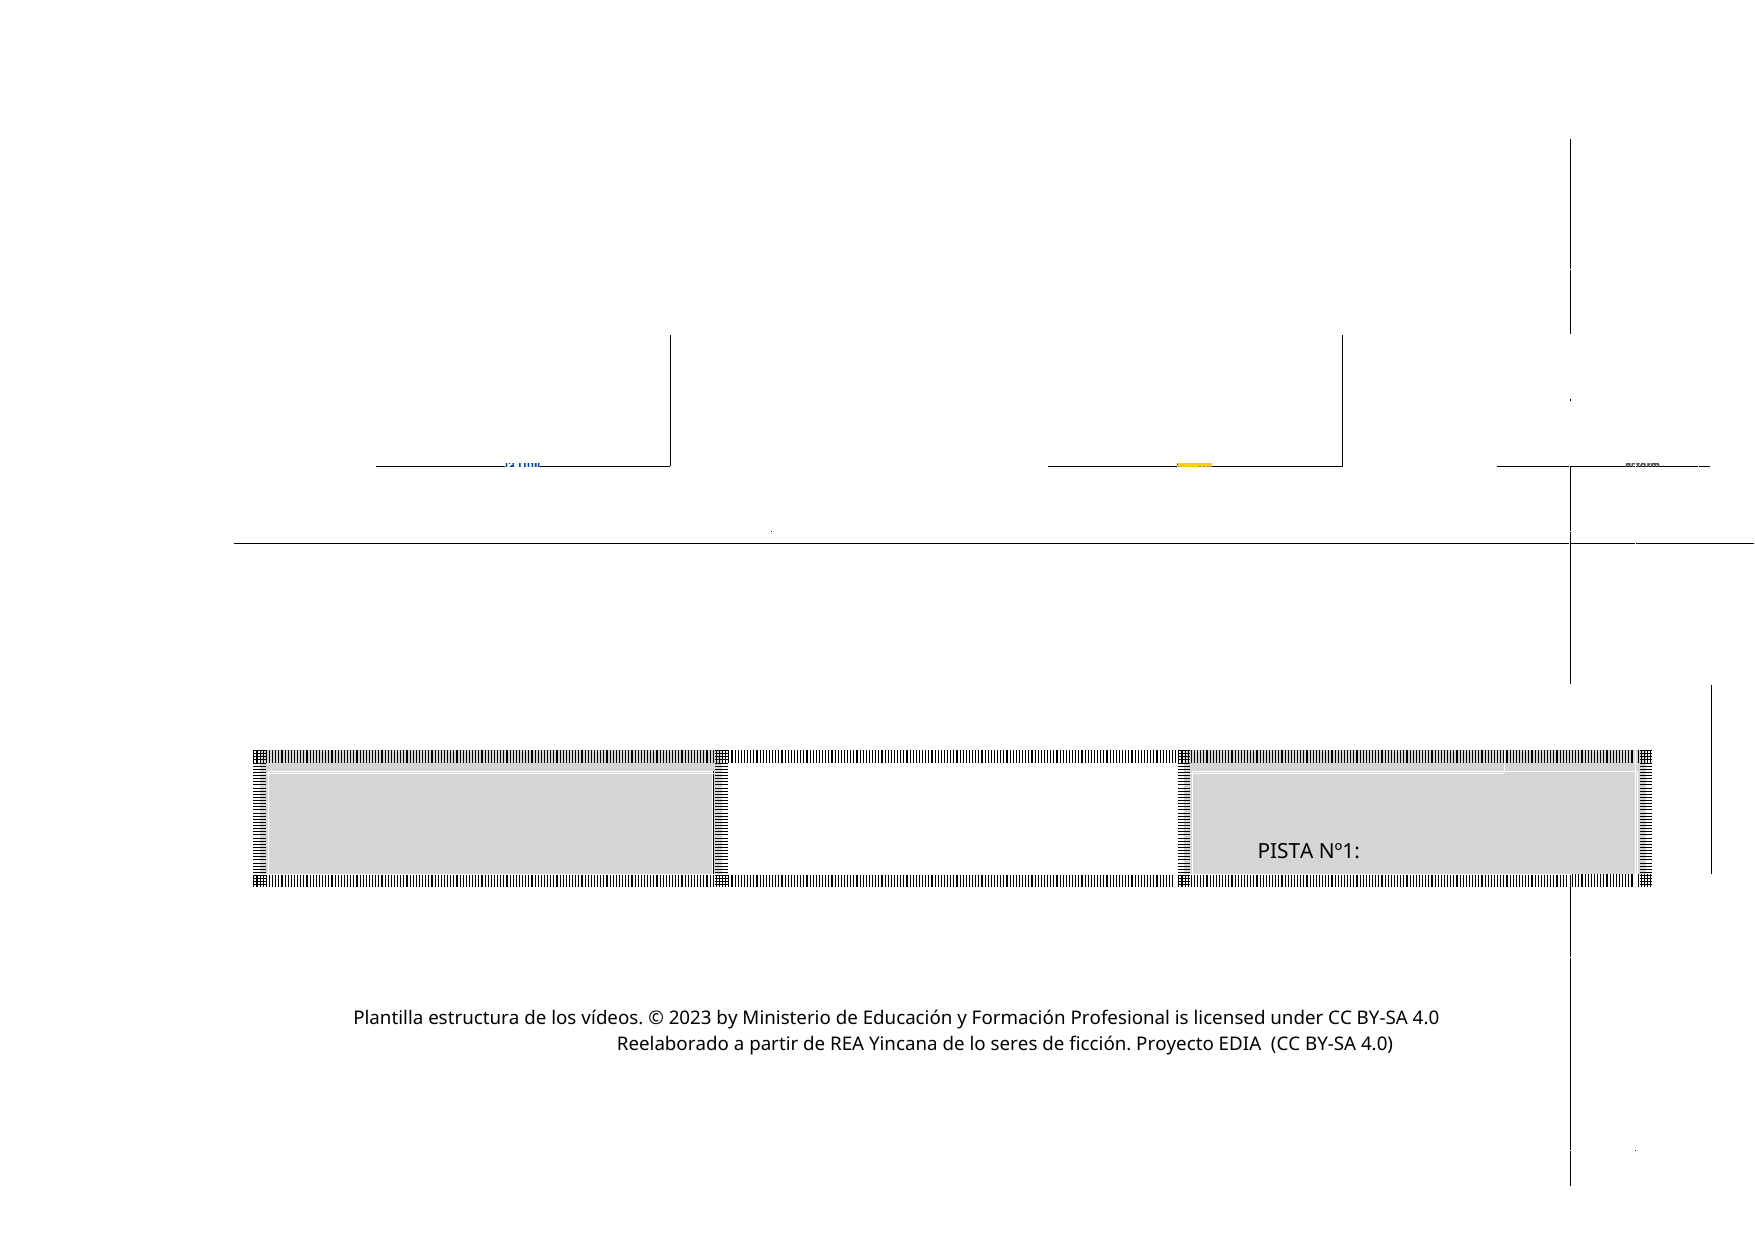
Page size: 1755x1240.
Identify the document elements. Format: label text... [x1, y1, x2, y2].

table_header [269, 774, 712, 874]
table_header [1184, 774, 1192, 874]
table_header [260, 774, 268, 874]
table_header [731, 774, 1175, 874]
table_header [714, 774, 722, 874]
table_header [722, 774, 730, 874]
table_header [260, 750, 722, 773]
table_header [1505, 750, 1635, 771]
table_header [1636, 750, 1646, 874]
table_header [1184, 750, 1504, 773]
table_header [722, 750, 1184, 773]
table_header PISTA Nº1: [1193, 772, 1635, 874]
table_header [1176, 774, 1184, 874]
